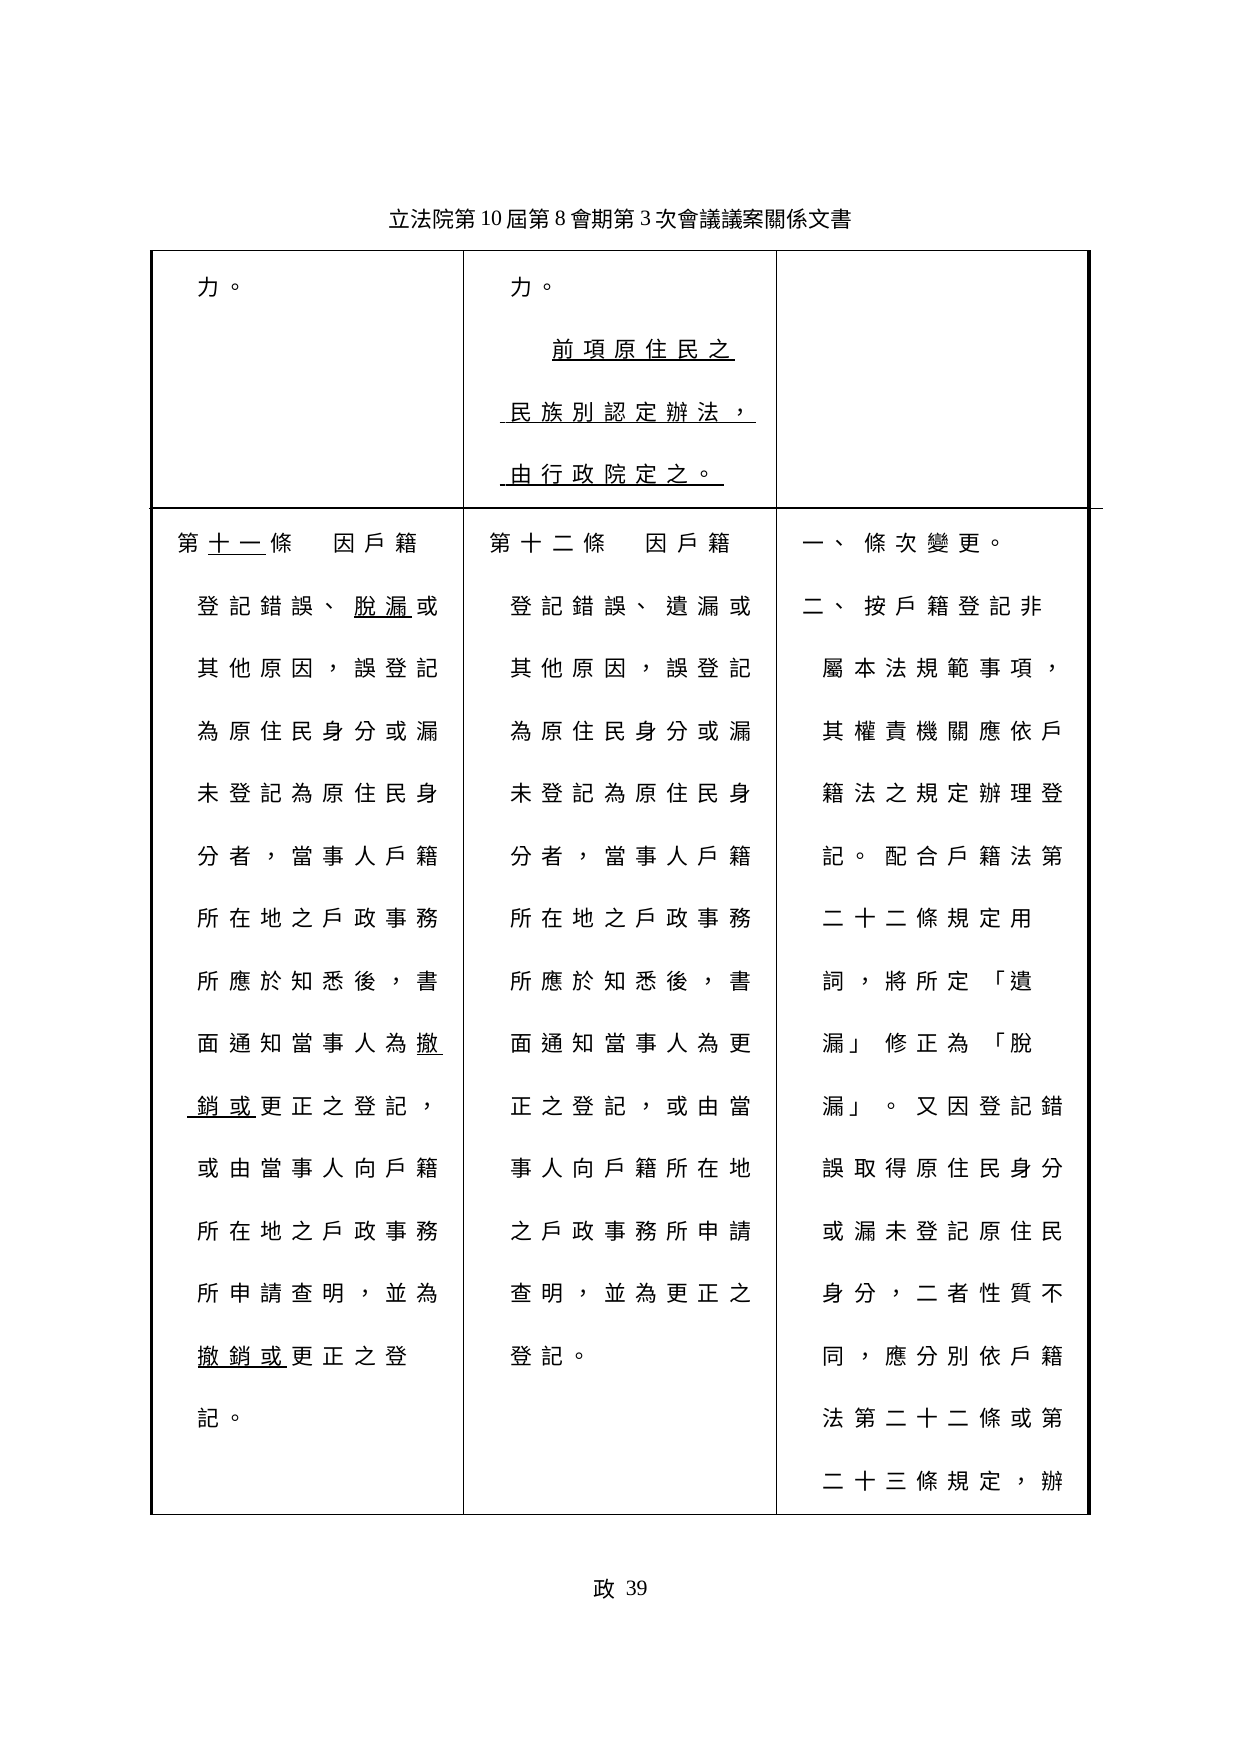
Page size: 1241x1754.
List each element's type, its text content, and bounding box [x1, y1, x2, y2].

table_cell 第十一條 因戶籍登記錯誤、脫漏或其他原因，誤登記為原住民身分或漏未登記為原住民身分者，當事人戶籍所在地之戶政事務所應於知悉後，書面通知當事人為撤銷或更正之登記，或由當事人向戶籍所在地之戶政事務所申請查明，並為撤銷或更正之登記。 [153, 509, 463, 1514]
table_cell 第十二條 因戶籍登記錯誤、遺漏或其他原因，誤登記為原住民身分或漏未登記為原住民身分者，當事人戶籍所在地之戶政事務所應於知悉後，書面通知當事人為更正之登記，或由當事人向戶籍所在地之戶政事務所申請查明，並為更正之登記。 [464, 509, 776, 1514]
table_cell [777, 251, 1087, 507]
table_cell 力。 前項原住民之民族別認定辦法，由行政院定之。 [464, 251, 776, 507]
table_cell 一、條次變更。 二、按戶籍登記非屬本法規範事項，其權責機關應依戶籍法之規定辦理登記。配合戶籍法第二十二條規定用詞，將所定「遺漏」修正為「脫漏」。又因登記錯誤取得原住民身分或漏未登記原住民身分，二者性質不同，應分別依戶籍法第二十二條或第二十三條規定，辦 [777, 509, 1087, 1514]
table_cell 力。 [153, 251, 463, 507]
